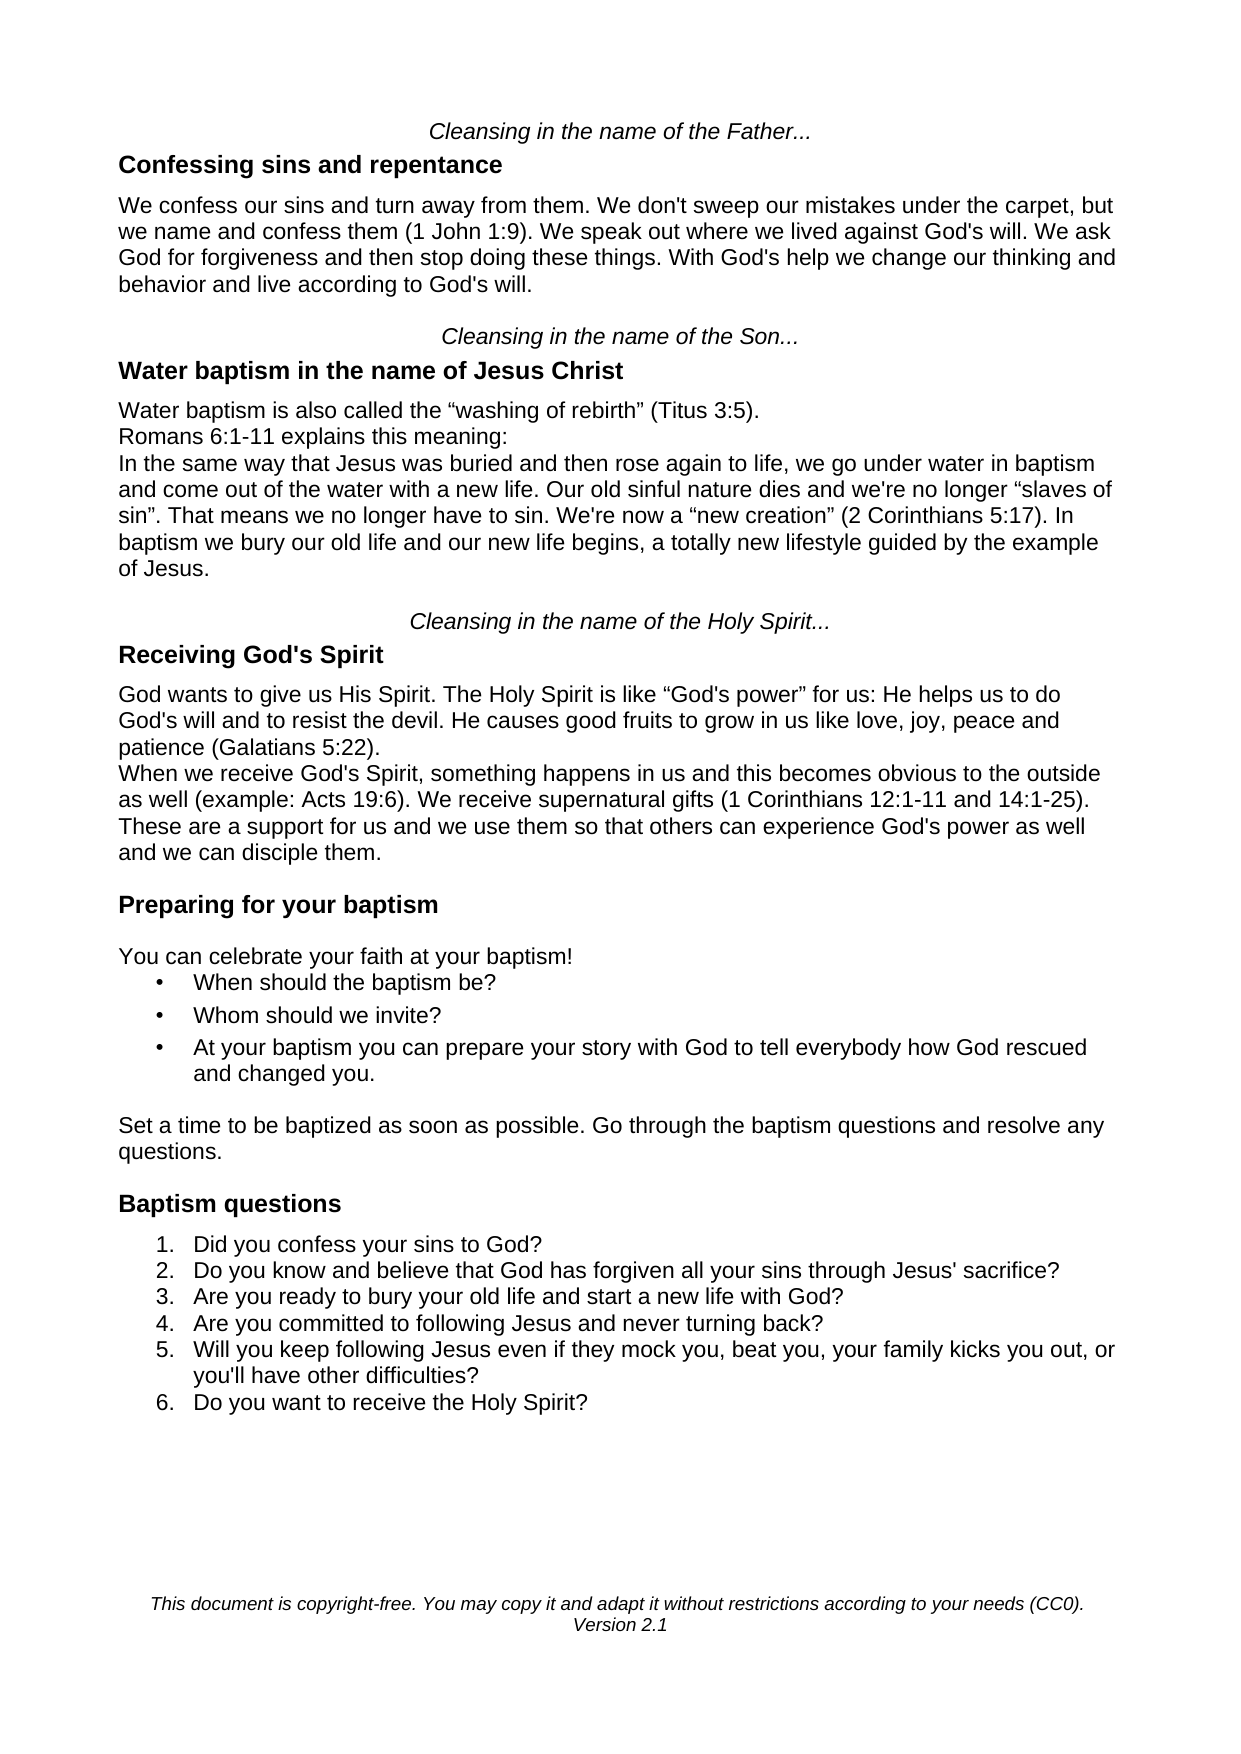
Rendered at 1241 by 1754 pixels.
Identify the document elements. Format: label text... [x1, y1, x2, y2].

subtitle Baptism questions [118, 1189, 1122, 1218]
subtitle Water baptism in the name of Jesus Christ [118, 356, 1122, 384]
subtitle Set a time to be baptized as soon as possible. Go through the baptism questions and resolve any questions. [118, 1112, 1122, 1164]
list Do you want to receive the Holy Spirit? [156, 1389, 1122, 1415]
subtitle Cleansing in the name of the Father... [118, 118, 1122, 144]
text In the same way that Jesus was buried and then rose again to life, we go under water in baptism and come out of the water with a new life. Our old sinful nature dies and we're no longer “slaves of sin”. That means we no longer have to sin. We're now a “new creation” (2 Corinthians 5:17). In baptism we bury our old life and our new life begins, a totally new lifestyle guided by the example of Jesus. [118, 449, 1122, 581]
text Cleansing in the name of the Son... [118, 323, 1122, 350]
list Whom should we invite? [156, 1002, 1122, 1028]
text You can celebrate your faith at your baptism! [118, 932, 1122, 969]
subtitle Confessing sins and repentance [118, 150, 1122, 179]
list At your baptism you can prepare your story with God to tell everybody how God rescued and changed you. [156, 1034, 1122, 1087]
list Do you know and believe that God has forgiven all your sins through Jesus' sacrifice? [156, 1257, 1122, 1283]
subtitle Preparing for your baptism [118, 891, 1122, 919]
list Did you confess your sins to God? [156, 1231, 1122, 1257]
text Cleansing in the name of the Holy Spirit... [118, 608, 1122, 634]
text Romans 6:1-11 explains this meaning: [118, 423, 1122, 449]
list Are you ready to bury your old life and start a new life with God? [156, 1283, 1122, 1309]
text Water baptism is also called the “washing of rebirth” (Titus 3:5). [118, 397, 1122, 423]
subtitle Receiving God's Spirit [118, 640, 1122, 669]
text When we receive God's Spirit, something happens in us and this becomes obvious to the outside as well (example: Acts 19:6). We receive supernatural gifts (1 Corinthians 12:1-11 and 14:1-25). These are a support for us and we use them so that others can experience God's power as well and we can disciple them. [118, 760, 1122, 866]
text God wants to give us His Spirit. The Holy Spirit is like “God's power” for us: He helps us to do God's will and to resist the devil. He causes good fruits to grow in us like love, joy, peace and patience (Galatians 5:22). [118, 681, 1122, 760]
list When should the baptism be? [156, 969, 1122, 996]
list Will you keep following Jesus even if they mock you, beat you, your family kicks you out, or you'll have other difficulties? [156, 1336, 1122, 1389]
list Are you committed to following Jesus and never turning back? [156, 1309, 1122, 1336]
text We confess our sins and turn away from them. We don't sweep our mistakes under the carpet, but we name and confess them (1 John 1:9). We speak out where we lived against God's will. We ask God for forgiveness and then stop doing these things. With God's help we change our thinking and behavior and live according to God's will. [118, 192, 1122, 297]
